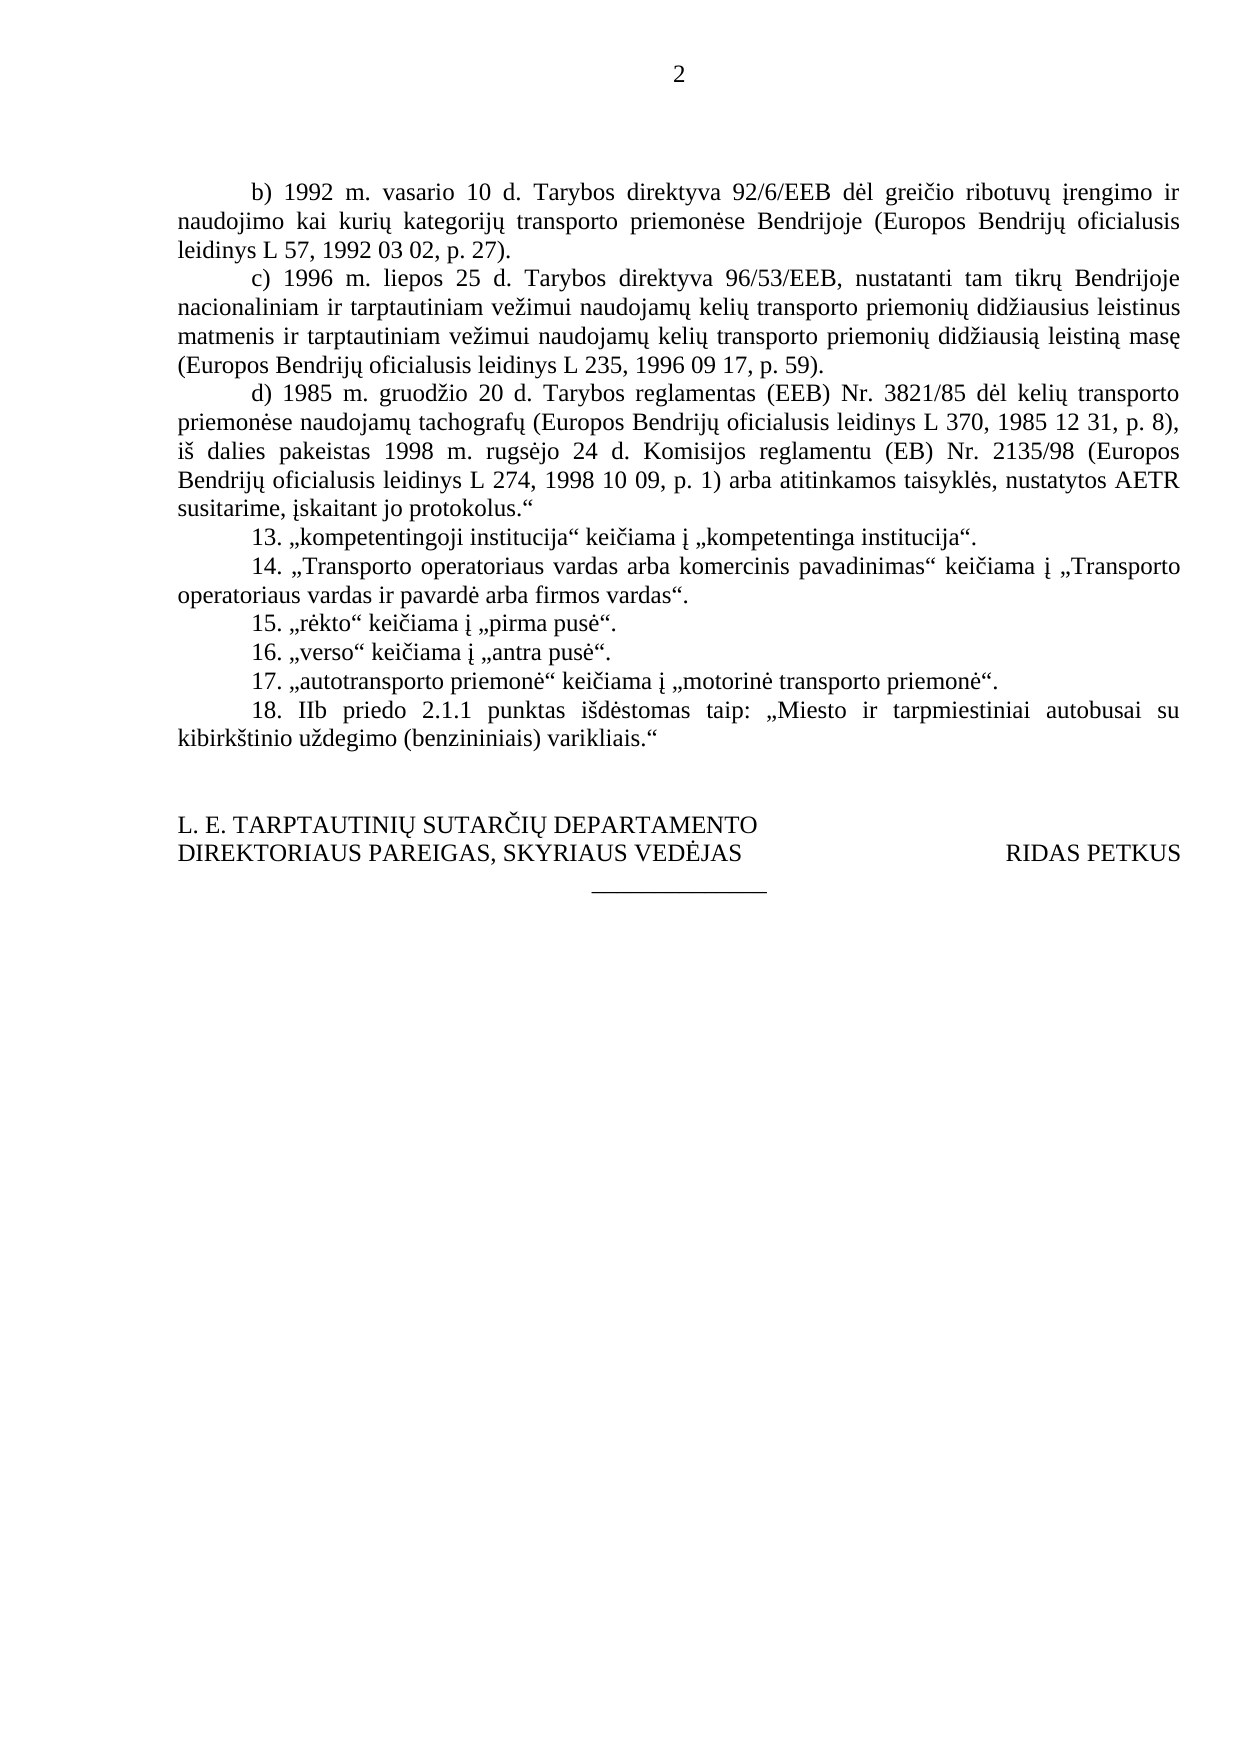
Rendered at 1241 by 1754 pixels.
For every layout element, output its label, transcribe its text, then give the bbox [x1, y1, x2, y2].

text ______________ [177, 867, 1181, 896]
text d) 1985 m. gruodžio 20 d. Tarybos reglamentas (EEB) Nr. 3821/85 dėl kelių transporto priemonėse naudojamų tachografų (Europos Bendrijų oficialusis leidinys L 370, 1985 12 31, p. 8), iš dalies pakeistas 1998 m. rugsėjo 24 d. Komisijos reglamentu (EB) Nr. 2135/98 (Europos Bendrijų oficialusis leidinys L 274, 1998 10 09, p. 1) arba atitinkamos taisyklės, nustatytos AETR susitarime, įskaitant jo protokolus.“ [177, 378, 1181, 522]
text DIREKTORIAUS PAREIGAS, SKYRIAUS VEDĖJAS RIDAS PETKUS [177, 838, 1181, 867]
text 17. „autotransporto priemonė“ keičiama į „motorinė transporto priemonė“. [177, 666, 1181, 695]
text 14. „Transporto operatoriaus vardas arba komercinis pavadinimas“ keičiama į „Transporto operatoriaus vardas ir pavardė arba firmos vardas“. [177, 551, 1181, 608]
text 15. „rėkto“ keičiama į „pirma pusė“. [177, 608, 1181, 637]
text 18. IIb priedo 2.1.1 punktas išdėstomas taip: „Miesto ir tarpmiestiniai autobusai su kibirkštinio uždegimo (benzininiais) varikliais.“ [177, 695, 1181, 752]
text b) 1992 m. vasario 10 d. Tarybos direktyva 92/6/EEB dėl greičio ribotuvų įrengimo ir naudojimo kai kurių kategorijų transporto priemonėse Bendrijoje (Europos Bendrijų oficialusis leidinys L 57, 1992 03 02, p. 27). [177, 177, 1181, 263]
text L. E. TARPTAUTINIŲ SUTARČIŲ DEPARTAMENTO [177, 810, 1181, 838]
text 13. „kompetentingoji institucija“ keičiama į „kompetentinga institucija“. [177, 522, 1181, 551]
text 16. „verso“ keičiama į „antra pusė“. [177, 637, 1181, 666]
text c) 1996 m. liepos 25 d. Tarybos direktyva 96/53/EEB, nustatanti tam tikrų Bendrijoje nacionaliniam ir tarptautiniam vežimui naudojamų kelių transporto priemonių didžiausius leistinus matmenis ir tarptautiniam vežimui naudojamų kelių transporto priemonių didžiausią leistiną masę (Europos Bendrijų oficialusis leidinys L 235, 1996 09 17, p. 59). [177, 263, 1181, 378]
